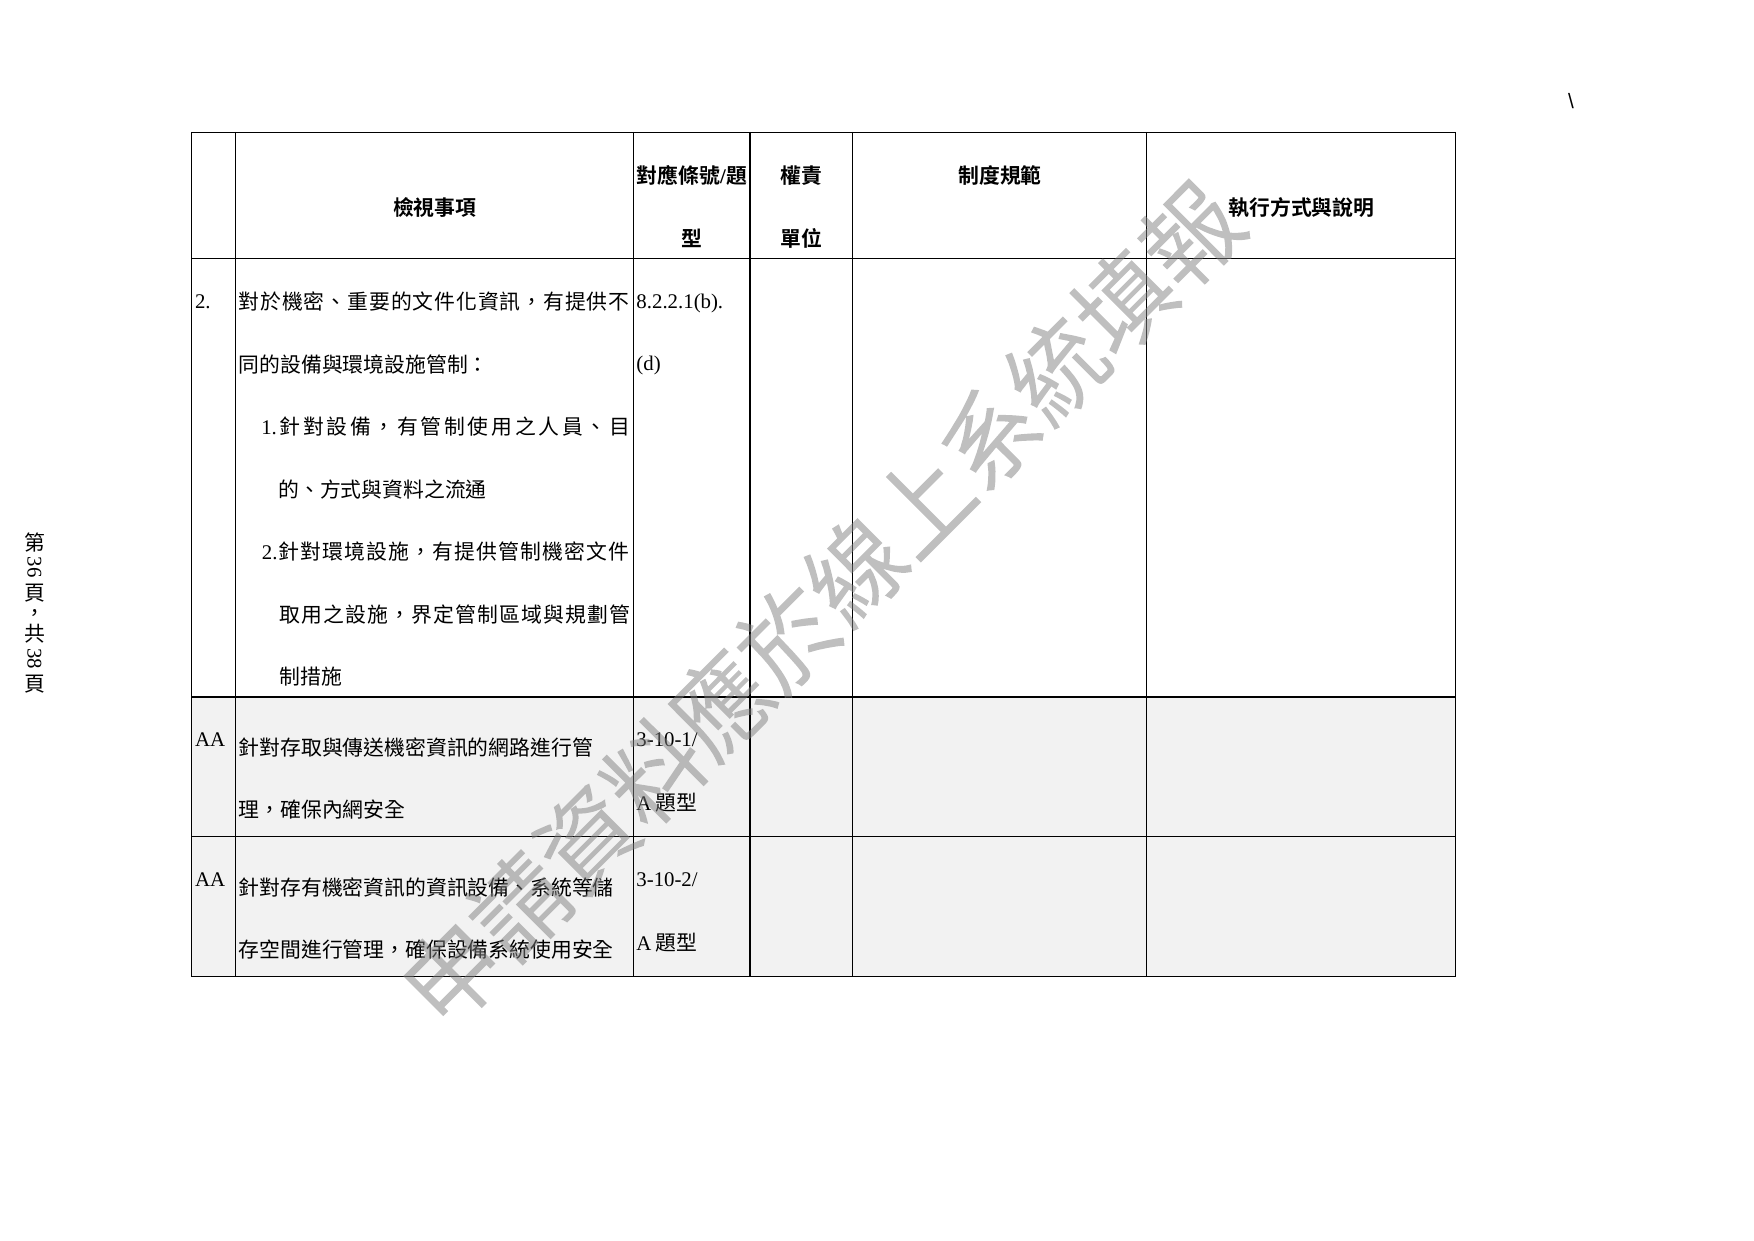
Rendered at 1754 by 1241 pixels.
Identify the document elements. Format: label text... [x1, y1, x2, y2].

table_header 對應條號/題型 [634, 133, 749, 258]
table_cell AA [192, 837, 235, 976]
table_cell 對於機密、重要的文件化資訊，有提供不同的設備與環境設施管制： 1.針對設備，有管制使用之人員、目的、方式與資料之流通 2.針對環境設施，有提供管制機密文件取用之設施，界定管制區域與規劃管制措施 [236, 259, 633, 696]
table_cell [1147, 837, 1455, 976]
table_cell [1111, 270, 1134, 293]
table_cell 針對存有機密資訊的資訊設備、系統等儲存空間進行管理，確保設備系統使用安全 [236, 837, 633, 976]
table_header 權責 單位 [751, 133, 852, 258]
table_cell 3-10-2/ A題型 [634, 837, 749, 976]
table_cell [834, 582, 843, 595]
table_cell [1118, 278, 1141, 301]
table_cell [192, 259, 235, 696]
table_cell [1147, 698, 1455, 836]
table_cell [751, 259, 852, 696]
table_cell 3-10-1/ A題型 [634, 698, 749, 836]
table_cell [853, 259, 1146, 696]
table_header 執行方式與說明 [1147, 133, 1455, 258]
table_cell [853, 539, 872, 562]
table_header 檢視事項 [236, 133, 633, 258]
table_cell 針對存取與傳送機密資訊的網路進行管理，確保內網安全 [236, 698, 633, 836]
table_cell [1115, 259, 1146, 273]
table_cell [1147, 259, 1455, 696]
table_cell [847, 554, 852, 563]
table_header 制度規範 [853, 133, 1146, 258]
table_header [192, 133, 235, 258]
table_cell [837, 534, 852, 553]
table_cell [853, 529, 862, 542]
table_cell [751, 698, 852, 836]
table_cell [1134, 301, 1146, 316]
table_cell [751, 647, 784, 696]
table_cell [853, 837, 1146, 976]
table_cell AA [192, 698, 235, 836]
table_cell 8.2.2.1(b).(d) [634, 259, 749, 696]
table_cell [1126, 285, 1146, 308]
table_cell [1147, 293, 1157, 306]
table_cell [853, 698, 1146, 836]
table_cell [751, 837, 852, 976]
